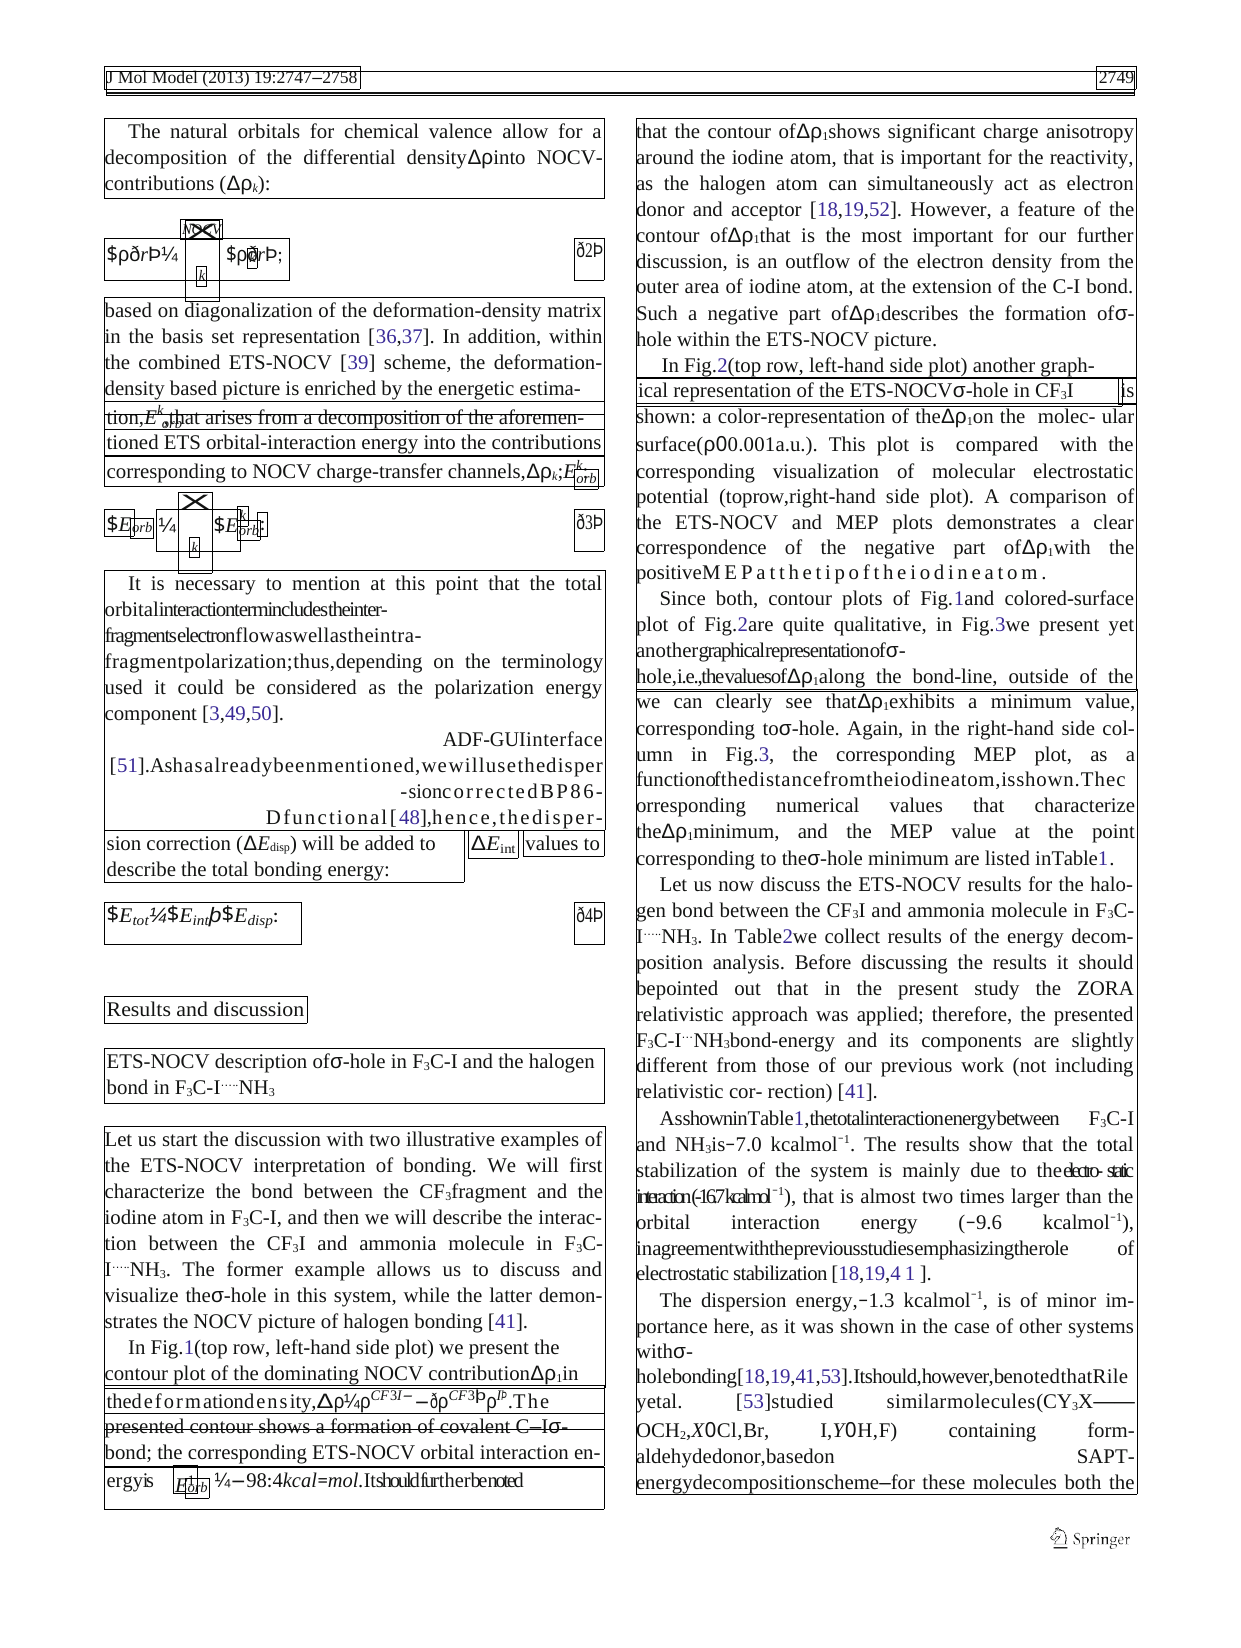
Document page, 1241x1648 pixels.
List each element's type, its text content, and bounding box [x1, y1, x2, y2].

text The natural orbitals for chemical valence allow for a decomposition of the differential densityΔρinto NOCV- contributions (Δρk): [105, 119, 603, 195]
text k [239, 507, 247, 520]
text k [198, 267, 206, 284]
text Let us now discuss the ETS-NOCV results for the halo- gen bond between the CF3I and ammonia molecule in F3C- I…..NH3. In Table2we collect results of the energy decom- position analysis. Before discussing the results it should bepointed out that in the present study the ZORA relativistic approach was applied; therefore, the presented F3C-I…NH3bond-energy and its components are slightly different from those of our previous work (not including relativistic cor- rection) [41]. [637, 872, 1134, 1103]
text 2749 [1099, 67, 1136, 87]
text X [187, 221, 219, 237]
text ¼ $E [158, 510, 240, 538]
text X [180, 493, 212, 509]
text ð4Þ [576, 903, 604, 927]
text tion,Ek,that arises from a decomposition of the aforemen- [106, 402, 604, 414]
text ergyis ¼-98:4kcal=mol.Itshouldfurtherbenoted [106, 1468, 604, 1493]
picture [1050, 1527, 1130, 1549]
text In Fig.1(top row, left-hand side plot) we present the contour plot of the dominating NOCV contributionΔρ1in [105, 1335, 605, 1385]
text is [1120, 378, 1136, 402]
text Thecontoursandthecolor-codedplotsoftheNOCVdeformationdensitycontributionsandmolecularelectrostat-ic potential were plotted based on ADF-GUIinterface [51].Ashasalreadybeenmentioned,wewillusethedisper-sioncorrectedBP86-Dfunctional[48],hence,thedisper- [105, 727, 603, 830]
text that the contour ofΔρ1shows significant charge anisotropy around the iodine atom, that is important for the reactivity, as the halogen atom can simultaneously act as electron donor and acceptor [18,19,52]. However, a feature of the contour ofΔρ1that is the most important for our further discussion, is an outflow of the electron density from the outer area of iodine atom, at the extension of the C-I bond. Such a negative part ofΔρ1describes the formation ofσ- hole within the ETS-NOCV picture. [637, 119, 1134, 351]
text Since both, contour plots of Fig.1and colored-surface plot of Fig.2are quite qualitative, in Fig.3we present yet anothergraphicalrepresentationofσ-hole,i.e.,thevaluesofΔρ1along the bond-line, outside of the halogen atom.Here, [637, 586, 1134, 689]
text orb [132, 519, 153, 536]
text values to [525, 831, 604, 854]
text Results and discussion [106, 997, 307, 1021]
text Let us start the discussion with two illustrative examples of the ETS-NOCV interpretation of bonding. We will first characterize the bond between the CF3fragment and the iodine atom in F3C-I, and then we will describe the interac- tion between the CF3I and ammonia molecule in F3C- I…..NH3. The former example allows us to discuss and visualize theσ-hole in this system, while the latter demon- strates the NOCV picture of halogen bonding [41]. [105, 1127, 603, 1333]
text ETS-NOCV description ofσ-hole in F3C-I and the halogen bond in F3C-I…..NH3 [106, 1049, 604, 1099]
text corresponding to NOCV charge-transfer channels,Δρk;Ek: [106, 457, 604, 483]
text orb [576, 470, 598, 487]
text J Mol Model (2013) 19:2747–2758 [107, 72, 360, 87]
text based on diagonalization of the deformation-density matrix in the basis set representation [36,37]. In addition, within the combined ETS-NOCV [39] scheme, the deformation- density based picture is enriched by the energetic estima- [105, 298, 602, 400]
text k [249, 249, 257, 266]
text ð3Þ [576, 510, 604, 534]
text thedeformationdensity,Δρ¼ρCF3I--ðρCF3þρIÞ.The [106, 1387, 604, 1413]
text : [259, 513, 267, 535]
text orb [187, 1479, 209, 1496]
text k [191, 538, 199, 555]
text shown: a color-representation of theΔρ1on the molec- ular surface(ρ00.001a.u.). This plot is compared with the corresponding visualization of molecular electrostatic potential (toprow,right-hand side plot). A comparison of the ETS-NOCV and MEP plots demonstrates a clear correspondence of the negative part ofΔρ1with the positiveMEPatthetipoftheiodineatom. [637, 404, 1134, 584]
text ΔEint [471, 831, 518, 858]
text orb [162, 415, 604, 431]
text AsshowninTable1,thetotalinteractionenergybetween F3C-I and NH3is−7.0 kcalmol−1. The results show that the total stabilization of the system is mainly due to theelectro- static interaction (-16.7 kcalmol−1), that is almost two times larger than the orbital interaction energy (−9.6 kcalmol−1), inagreementwiththepreviousstudiesemphasizingtherole of electrostatic stabilization [18,19,41]. [637, 1106, 1134, 1285]
text tioned ETS orbital-interaction energy into the contributions [106, 431, 604, 454]
text presented contour shows a formation of covalent C–Iσ- bond; the corresponding ETS-NOCV orbital interaction en- [105, 1414, 604, 1464]
text sion correction (ΔEdisp) will be added to describe the total bonding energy: [106, 831, 464, 881]
text $E [106, 510, 133, 536]
text $Etot¼$Eintþ$Edisp: [106, 903, 301, 932]
text The dispersion energy,−1.3 kcalmol−1, is of minor im- portance here, as it was shown in the case of other systems withσ-holebonding[18,19,41,53].Itshould,however,benotedthatRileyetal. [53]studied similarmolecules(CY3X——OCH2,X0Cl,Br, I,Y0H,F) containing form-aldehydedonor,basedon SAPT-energydecompositionscheme–for these molecules both the electrostatic and the dispersion factors were found to be similarlyimportant [637, 1287, 1134, 1493]
text In Fig.2(top row, left-hand side plot) another graph- [661, 353, 1136, 377]
text ical representation of the ETS-NOCVσ-hole in CF3I [638, 378, 1118, 402]
text orb [239, 522, 260, 538]
text ð2Þ [576, 239, 604, 262]
text $ρðrÞ¼ $ρðrÞ; [106, 239, 289, 267]
text we can clearly see thatΔρ1exhibits a minimum value, corresponding toσ-hole. Again, in the right-hand side col- umn in Fig.3, the corresponding MEP plot, as a functionofthedistancefromtheiodineatom,isshown.Thecorresponding numerical values that characterize theΔρ1minimum, and the MEP value at the point corresponding to theσ-hole minimum are listed inTable1. [637, 690, 1135, 869]
text It is necessary to mention at this point that the total orbitalinteractiontermincludestheinter-fragmentselectronflowaswellastheintra-fragmentpolarization;thus,depending on the terminology used it could be considered as the polarization energy component [3,49,50]. [105, 571, 603, 725]
text [106, 67, 360, 71]
